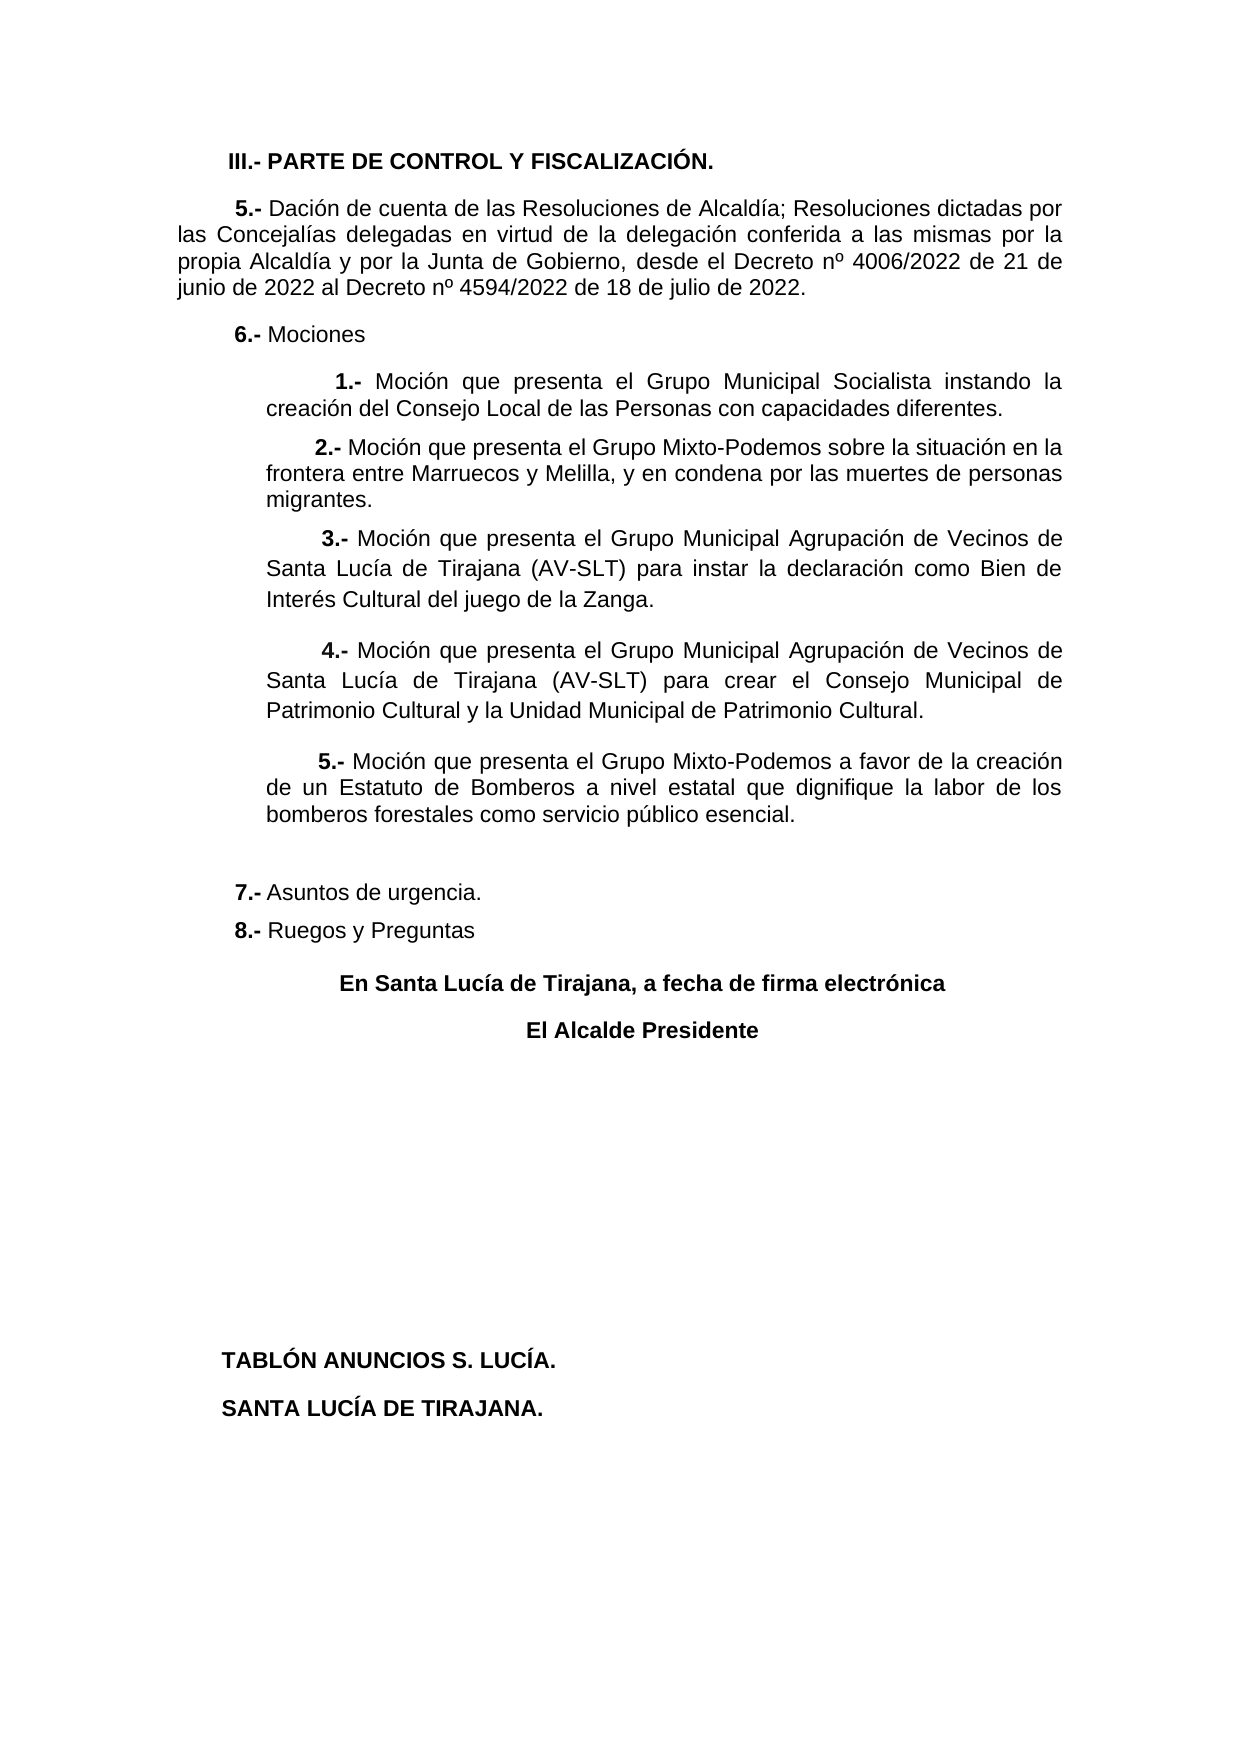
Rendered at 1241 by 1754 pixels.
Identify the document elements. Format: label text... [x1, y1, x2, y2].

text 7.- Asuntos de urgencia. [177, 878, 1063, 905]
text El Alcalde Presidente [177, 1017, 1063, 1043]
text 1.- Moción que presenta el Grupo Municipal Socialista instando la creación del Consejo Local de las Personas con capacidades diferentes. [266, 368, 1063, 421]
text 5.- Dación de cuenta de las Resoluciones de Alcaldía; Resoluciones dictadas por las Concejalías delegadas en virtud de la delegación conferida a las mismas por la propia Alcaldía y por la Junta de Gobierno, desde el Decreto nº 4006/2022 de 21 de junio de 2022 al Decreto nº 4594/2022 de 18 de julio de 2022. [177, 195, 1063, 300]
text SANTA LUCÍA DE TIRAJANA. [177, 1395, 1063, 1421]
text TABLÓN ANUNCIOS S. LUCÍA. [177, 1347, 1063, 1374]
text 6.- Mociones [177, 321, 1063, 347]
text 4.- Moción que presenta el Grupo Municipal Agrupación de Vecinos de Santa Lucía de Tirajana (AV-SLT) para crear el Consejo Municipal de Patrimonio Cultural y la Unidad Municipal de Patrimonio Cultural. [266, 637, 1063, 723]
text 2.- Moción que presenta el Grupo Mixto-Podemos sobre la situación en la frontera entre Marruecos y Melilla, y en condena por las muertes de personas migrantes. [266, 433, 1063, 513]
text En Santa Lucía de Tirajana, a fecha de firma electrónica [177, 970, 1063, 996]
text 8.- Ruegos y Preguntas [177, 917, 1063, 944]
text 5.- Moción que presenta el Grupo Mixto-Podemos a favor de la creación de un Estatuto de Bomberos a nivel estatal que dignifique la labor de los bomberos forestales como servicio público esencial. [266, 748, 1063, 827]
text 3.- Moción que presenta el Grupo Municipal Agrupación de Vecinos de Santa Lucía de Tirajana (AV-SLT) para instar la declaración como Bien de Interés Cultural del juego de la Zanga. [266, 525, 1063, 612]
text III.- PARTE DE CONTROL Y FISCALIZACIÓN. [177, 148, 1063, 174]
